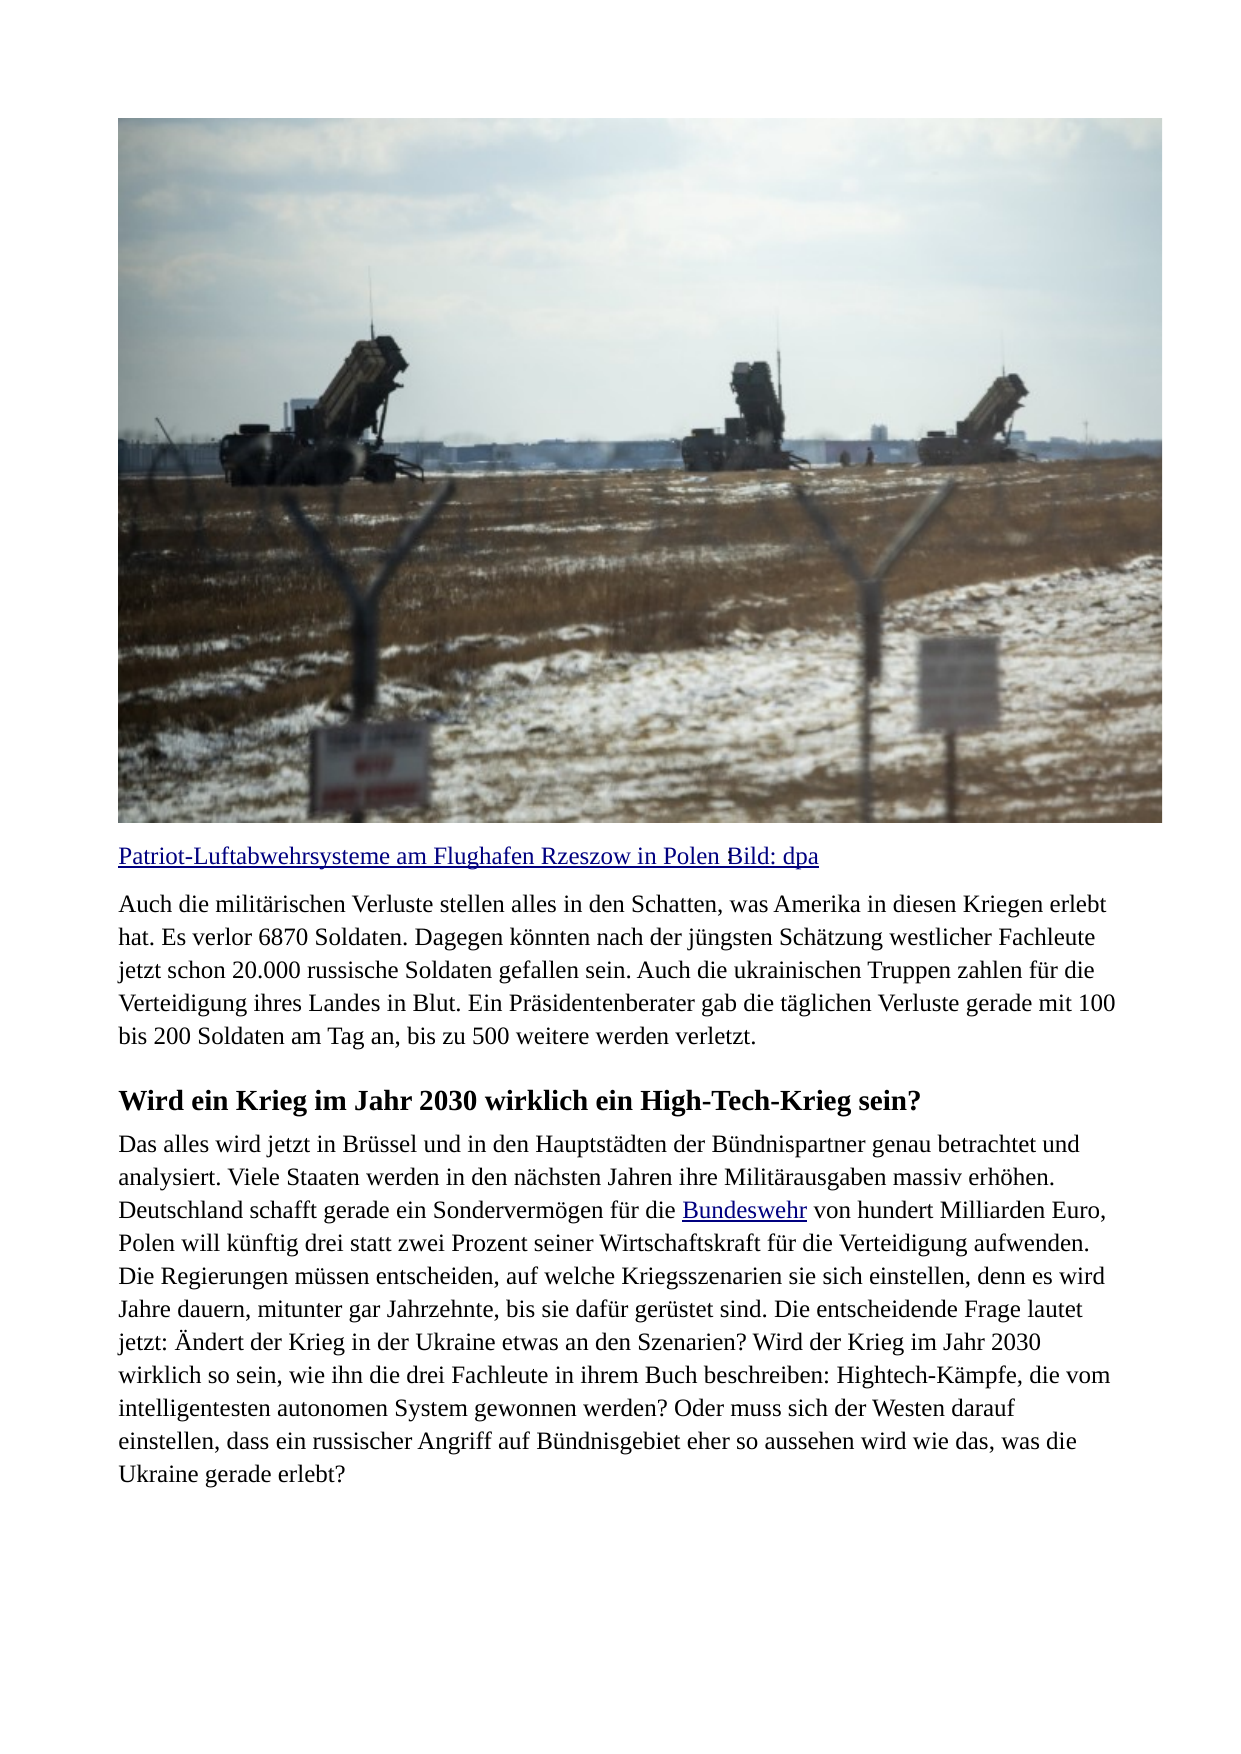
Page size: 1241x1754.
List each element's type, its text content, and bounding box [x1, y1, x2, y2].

subtitle Wird ein Krieg im Jahr 2030 wirklich ein High-Tech-Krieg sein? [118, 1083, 1122, 1117]
picture [118, 118, 1163, 823]
text Das alles wird jetzt in Brüssel und in den Hauptstädten der Bündnispartner genau betrachtet und analysiert. Viele Staaten werden in den nächsten Jahren ihre Militärausgaben massiv erhöhen. Deutschland schafft gerade ein Sondervermögen für die Bundeswehr von hundert Milliarden Euro, Polen will künftig drei statt zwei Prozent seiner Wirtschaftskraft für die Verteidigung aufwenden. Die Regierungen müssen entscheiden, auf welche Kriegsszenarien sie sich einstellen, denn es wird Jahre dauern, mitunter gar Jahrzehnte, bis sie dafür gerüstet sind. Die entscheidende Frage lautet jetzt: Ändert der Krieg in der Ukraine etwas an den Szenarien? Wird der Krieg im Jahr 2030 wirklich so sein, wie ihn die drei Fachleute in ihrem Buch beschreiben: Hightech-Kämpfe, die vom intelligentesten autonomen System gewonnen werden? Oder muss sich der Westen darauf einstellen, dass ein russischer Angriff auf Bündnisgebiet eher so aussehen wird wie das, was die Ukraine gerade erlebt? [118, 1129, 1122, 1488]
text Auch die militärischen Verluste stellen alles in den Schatten, was Amerika in diesen Kriegen erlebt hat. Es verlor 6870 Soldaten. Dagegen könnten nach der jüngsten Schätzung westlicher Fachleute jetzt schon 20.000 russische Soldaten gefallen sein. Auch die ukrainischen Truppen zahlen für die Verteidigung ihres Landes in Blut. Ein Präsidentenberater gab die täglichen Verluste gerade mit 100 bis 200 Soldaten am Tag an, bis zu 500 weitere werden verletzt. [118, 889, 1122, 1049]
text Patriot-Luftabwehrsysteme am Flughafen Rzeszow in Polen Bild: dpa [118, 841, 1122, 870]
